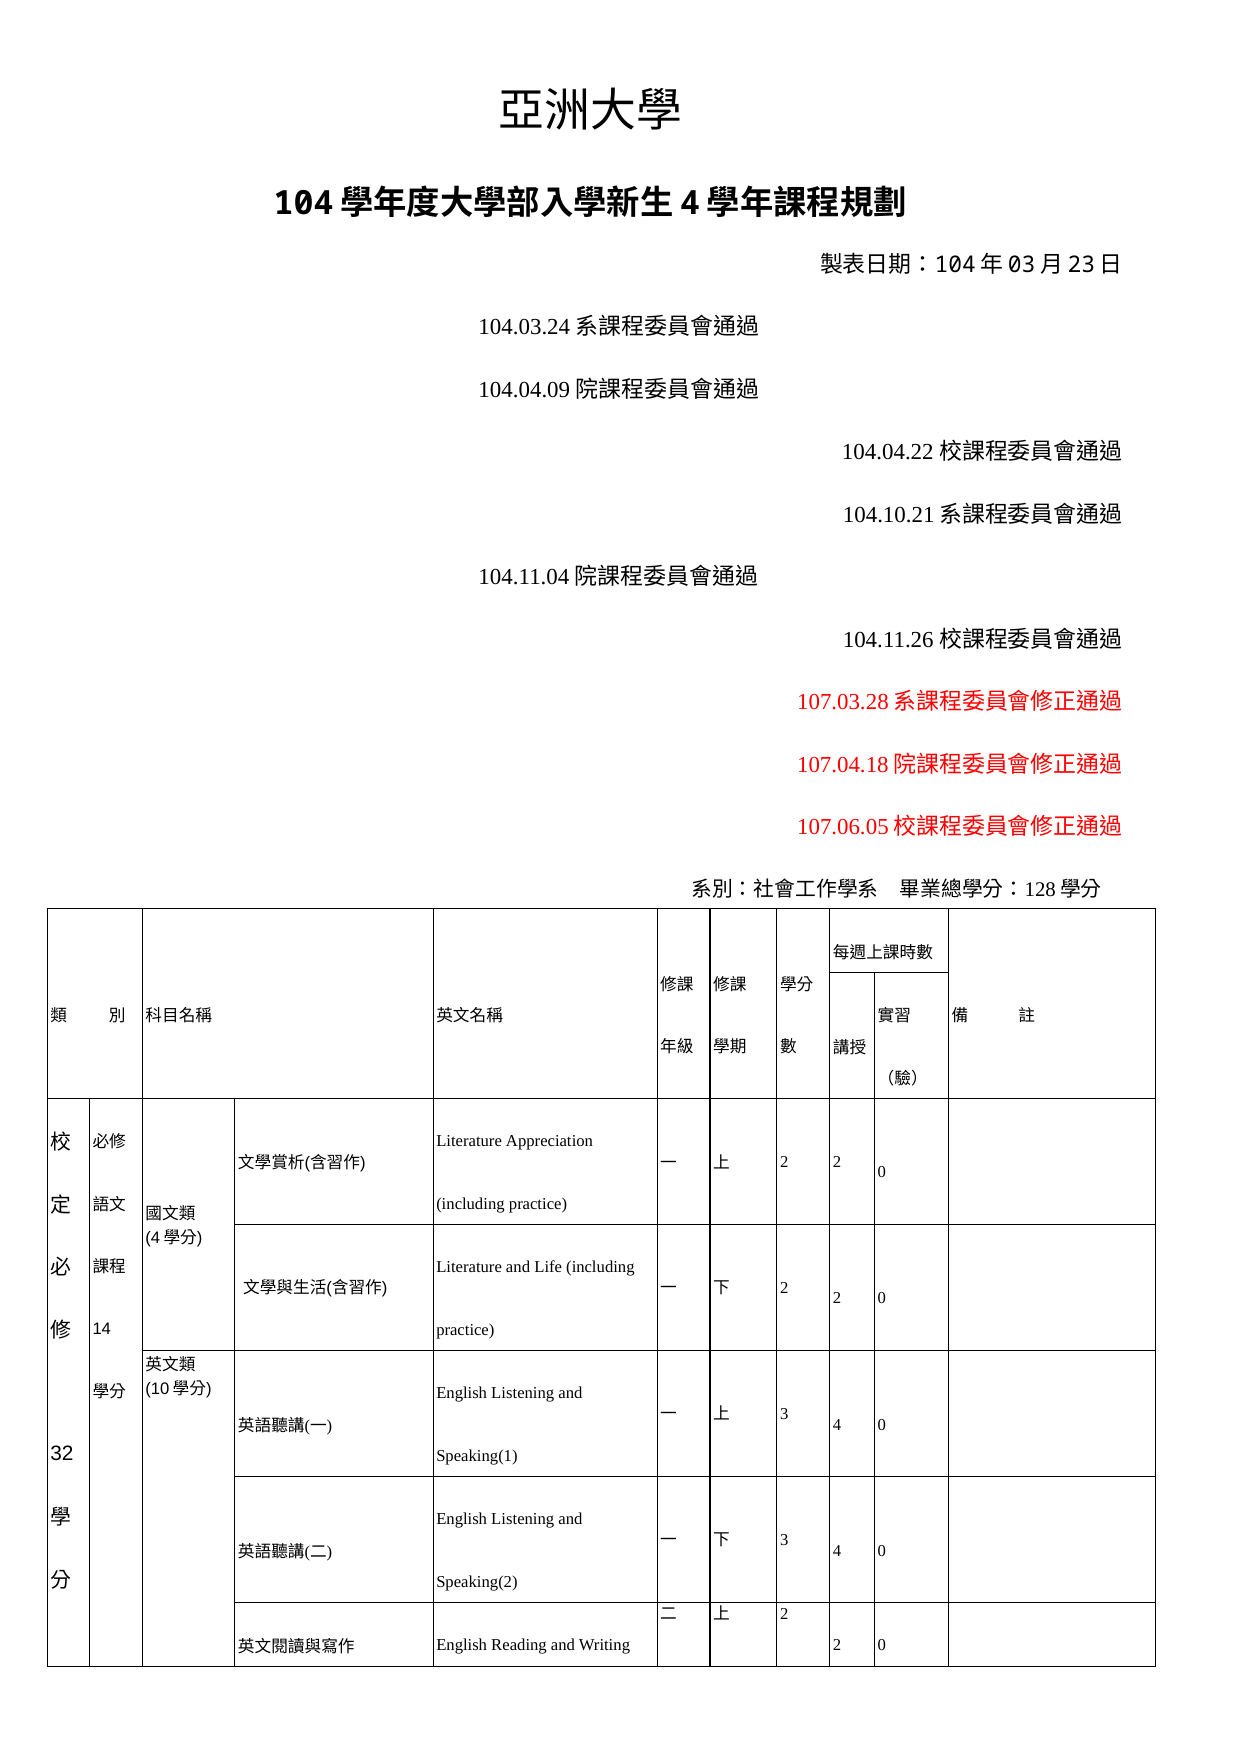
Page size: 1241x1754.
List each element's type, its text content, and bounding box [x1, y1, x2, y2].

table_cell 0 [875, 1225, 948, 1350]
table_cell 0 [875, 1603, 948, 1666]
table_header 類 別 [48, 909, 142, 1098]
table_cell Literature Appreciation (including practice) [434, 1099, 657, 1224]
table_header 修課 年級 [658, 909, 709, 1098]
text 107.06.05校課程委員會修正通過 [110, 783, 1122, 846]
table_cell 國文類 (4學分) [143, 1099, 234, 1350]
text 104.03.24系課程委員會通過 [118, 283, 1122, 346]
table_cell 4 [830, 1477, 874, 1602]
text 104.04.09院課程委員會通過 [118, 346, 1122, 408]
text 104.04.22校課程委員會通過 [110, 408, 1122, 471]
table_cell 英文閱讀與寫作 [235, 1603, 433, 1666]
text 107.04.18院課程委員會修正通過 [110, 721, 1122, 783]
table_header 修課 學期 [711, 909, 776, 1098]
table_cell 講授 [830, 973, 874, 1098]
table_cell 一 [658, 1477, 709, 1602]
table_cell 一 [658, 1099, 709, 1224]
text 亞洲大學 [6, 33, 1174, 158]
table_header 英文名稱 [434, 909, 657, 1098]
table_header 每週上課時數 [830, 909, 948, 972]
table_cell [949, 1603, 1155, 1666]
table_cell 實習（驗） [875, 973, 948, 1098]
table_cell 英語聽講(一) [235, 1351, 433, 1476]
table_cell English Listening and Speaking(1) [434, 1351, 657, 1476]
table_header 備 註 [949, 909, 1155, 1098]
table_cell 英文類 (10學分) [143, 1351, 234, 1666]
text 107.03.28系課程委員會修正通過 [110, 658, 1122, 721]
table_cell 2 [777, 1603, 829, 1666]
table_cell English Listening and Speaking(2) [434, 1477, 657, 1602]
text 製表日期：104年03月23日 [110, 221, 1122, 283]
table_cell 下 [711, 1477, 776, 1602]
table_cell 0 [875, 1351, 948, 1476]
text 104.10.21系課程委員會通過 [110, 471, 1122, 533]
text 104.11.26校課程委員會通過 [110, 596, 1122, 658]
table_cell 2 [777, 1099, 829, 1224]
table_cell 英語聽講(二) [235, 1477, 433, 1602]
text 104學年度大學部入學新生4學年課程規劃 [6, 158, 1174, 221]
table_cell [949, 1225, 1155, 1350]
table_cell 上 [711, 1099, 776, 1224]
table_cell [949, 1099, 1155, 1224]
table_cell 一 [658, 1351, 709, 1476]
table_cell 3 [777, 1477, 829, 1602]
table_cell English Reading and Writing [434, 1603, 657, 1666]
text 104.11.04院課程委員會通過 [118, 533, 1122, 596]
table_cell 2 [830, 1225, 874, 1350]
table_header 學分數 [777, 909, 829, 1098]
table_cell 校 定 必 修 32 學 分 [48, 1099, 89, 1666]
table_cell 一 [658, 1225, 709, 1350]
table_cell 文學與生活(含習作) [235, 1225, 433, 1350]
table_cell 0 [875, 1099, 948, 1224]
table_cell 下 [711, 1225, 776, 1350]
table_cell 4 [830, 1351, 874, 1476]
table_cell 二 [658, 1603, 709, 1666]
table_cell 上 [711, 1603, 776, 1666]
text 系別：社會工作學系 畢業總學分：128學分 [110, 846, 1122, 908]
table_cell 文學賞析(含習作) [235, 1099, 433, 1224]
table_cell 2 [777, 1225, 829, 1350]
table_cell 2 [830, 1099, 874, 1224]
table_cell 3 [777, 1351, 829, 1476]
table_cell Literature and Life (including practice) [434, 1225, 657, 1350]
table_cell [949, 1351, 1155, 1476]
table_cell 必修語文課程 14 學分 [90, 1099, 142, 1666]
table_cell 0 [875, 1477, 948, 1602]
table_cell [949, 1477, 1155, 1602]
table_header 科目名稱 [143, 909, 433, 1098]
table_cell 2 [830, 1603, 874, 1666]
table_cell 上 [711, 1351, 776, 1476]
